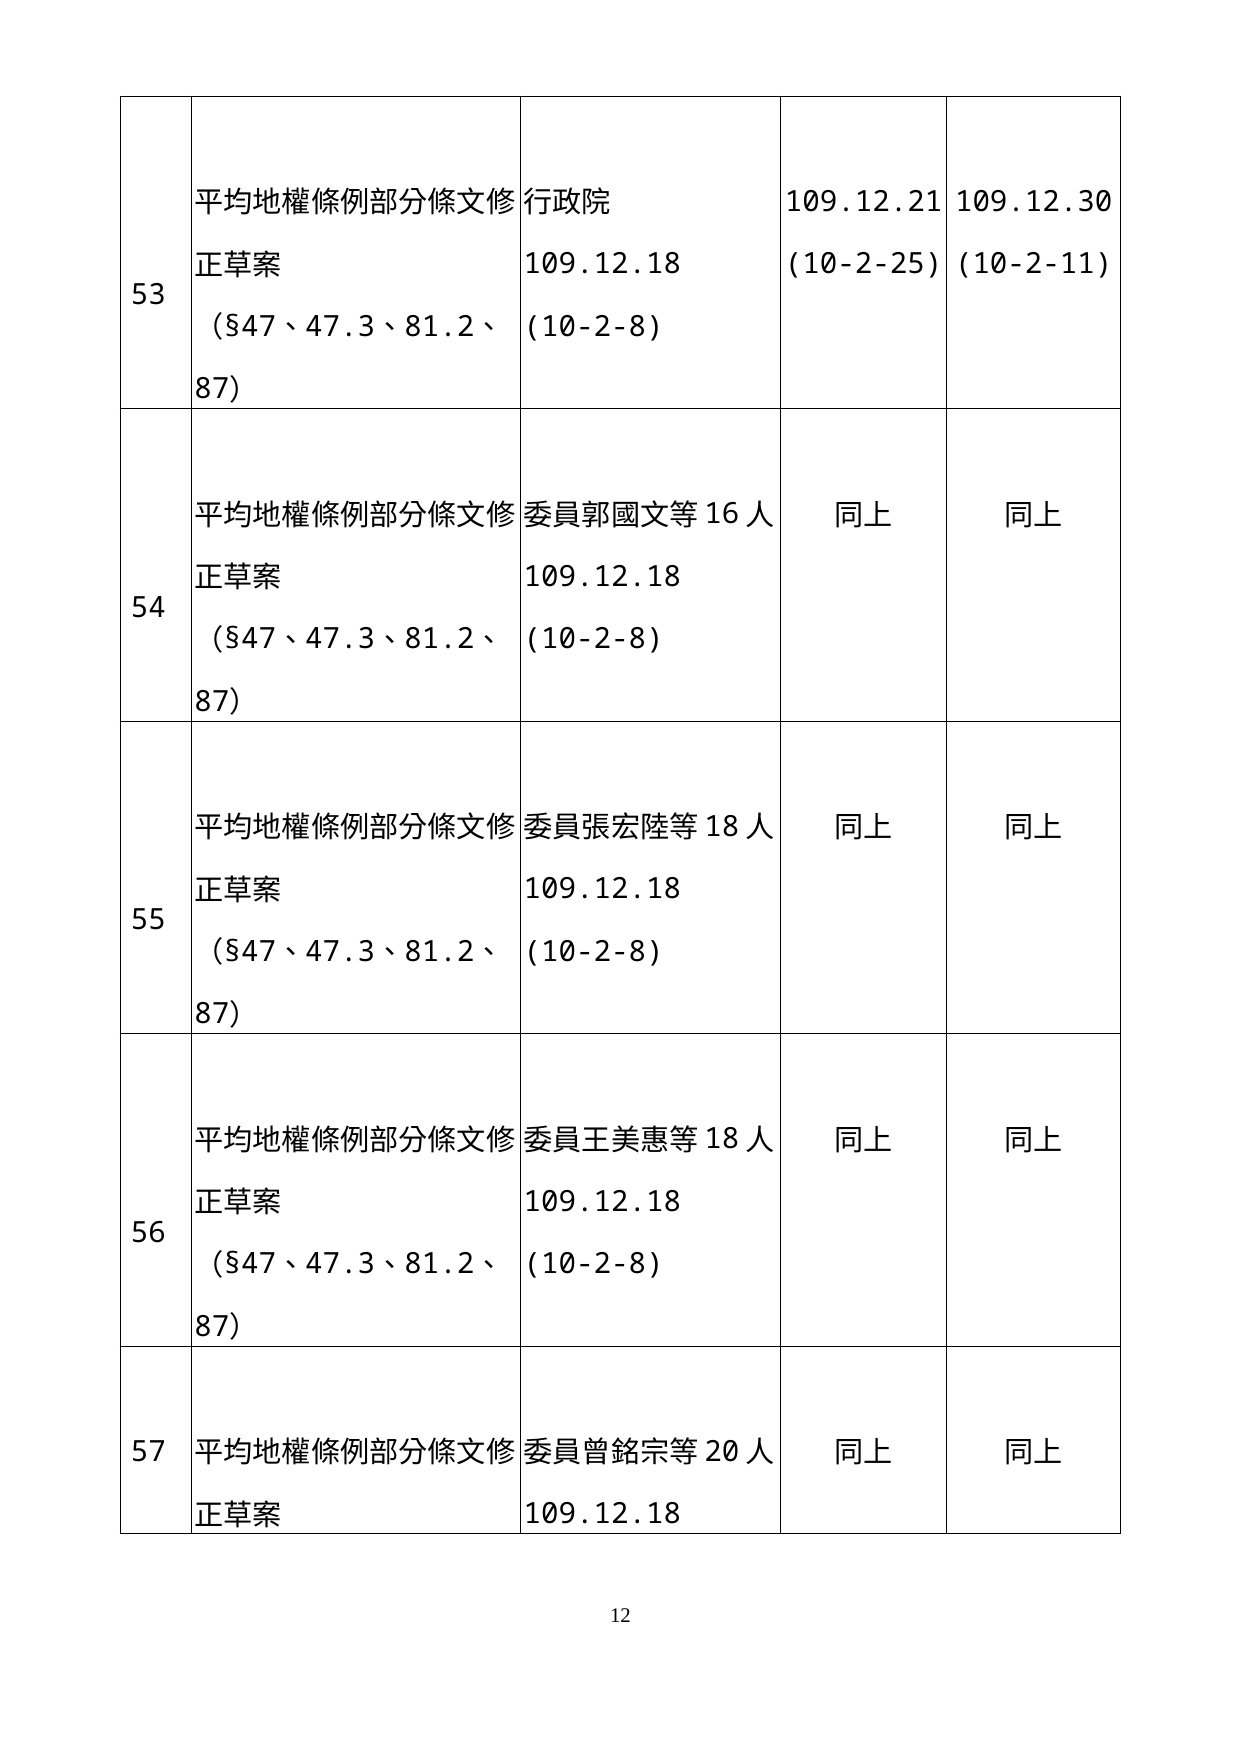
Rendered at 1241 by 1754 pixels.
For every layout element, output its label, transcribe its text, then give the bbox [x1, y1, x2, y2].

table_cell 行政院 109.12.18 (10-2-8) [521, 97, 780, 408]
table_cell 109.12.21 (10-2-25) [781, 97, 946, 408]
table_cell 平均地權條例部分條文修正草案 （§47、47.3、81.2、87） [192, 722, 520, 1033]
table_cell 平均地權條例部分條文修正草案 （§47、47.3、81.2、87） [192, 409, 520, 721]
table_cell 同上 [781, 1034, 946, 1346]
table_cell [121, 409, 191, 721]
table_cell 平均地權條例部分條文修正草案 （§47、47.3、81.2、87） [192, 97, 520, 408]
table_cell [121, 1347, 191, 1533]
table_cell [121, 97, 191, 408]
table_cell 平均地權條例部分條文修正草案 （§47、47.3、81.2、87） [192, 1034, 520, 1346]
table_cell [121, 1034, 191, 1346]
table_cell 委員張宏陸等18人 109.12.18 (10-2-8) [521, 722, 780, 1033]
table_cell 同上 [781, 409, 946, 721]
table_cell 同上 [947, 1034, 1120, 1346]
table_cell [121, 722, 191, 1033]
table_cell 同上 [781, 722, 946, 1033]
table_cell 109.12.30 (10-2-11) [947, 97, 1120, 408]
table_cell 平均地權條例部分條文修正草案 [192, 1347, 520, 1533]
table_cell 同上 [947, 1347, 1120, 1533]
table_cell 同上 [947, 409, 1120, 721]
table_cell 委員曾銘宗等20人 109.12.18 [521, 1347, 780, 1533]
table_cell 同上 [781, 1347, 946, 1533]
table_cell 委員郭國文等16人 109.12.18 (10-2-8) [521, 409, 780, 721]
table_cell 同上 [947, 722, 1120, 1033]
table_cell 委員王美惠等18人 109.12.18 (10-2-8) [521, 1034, 780, 1346]
